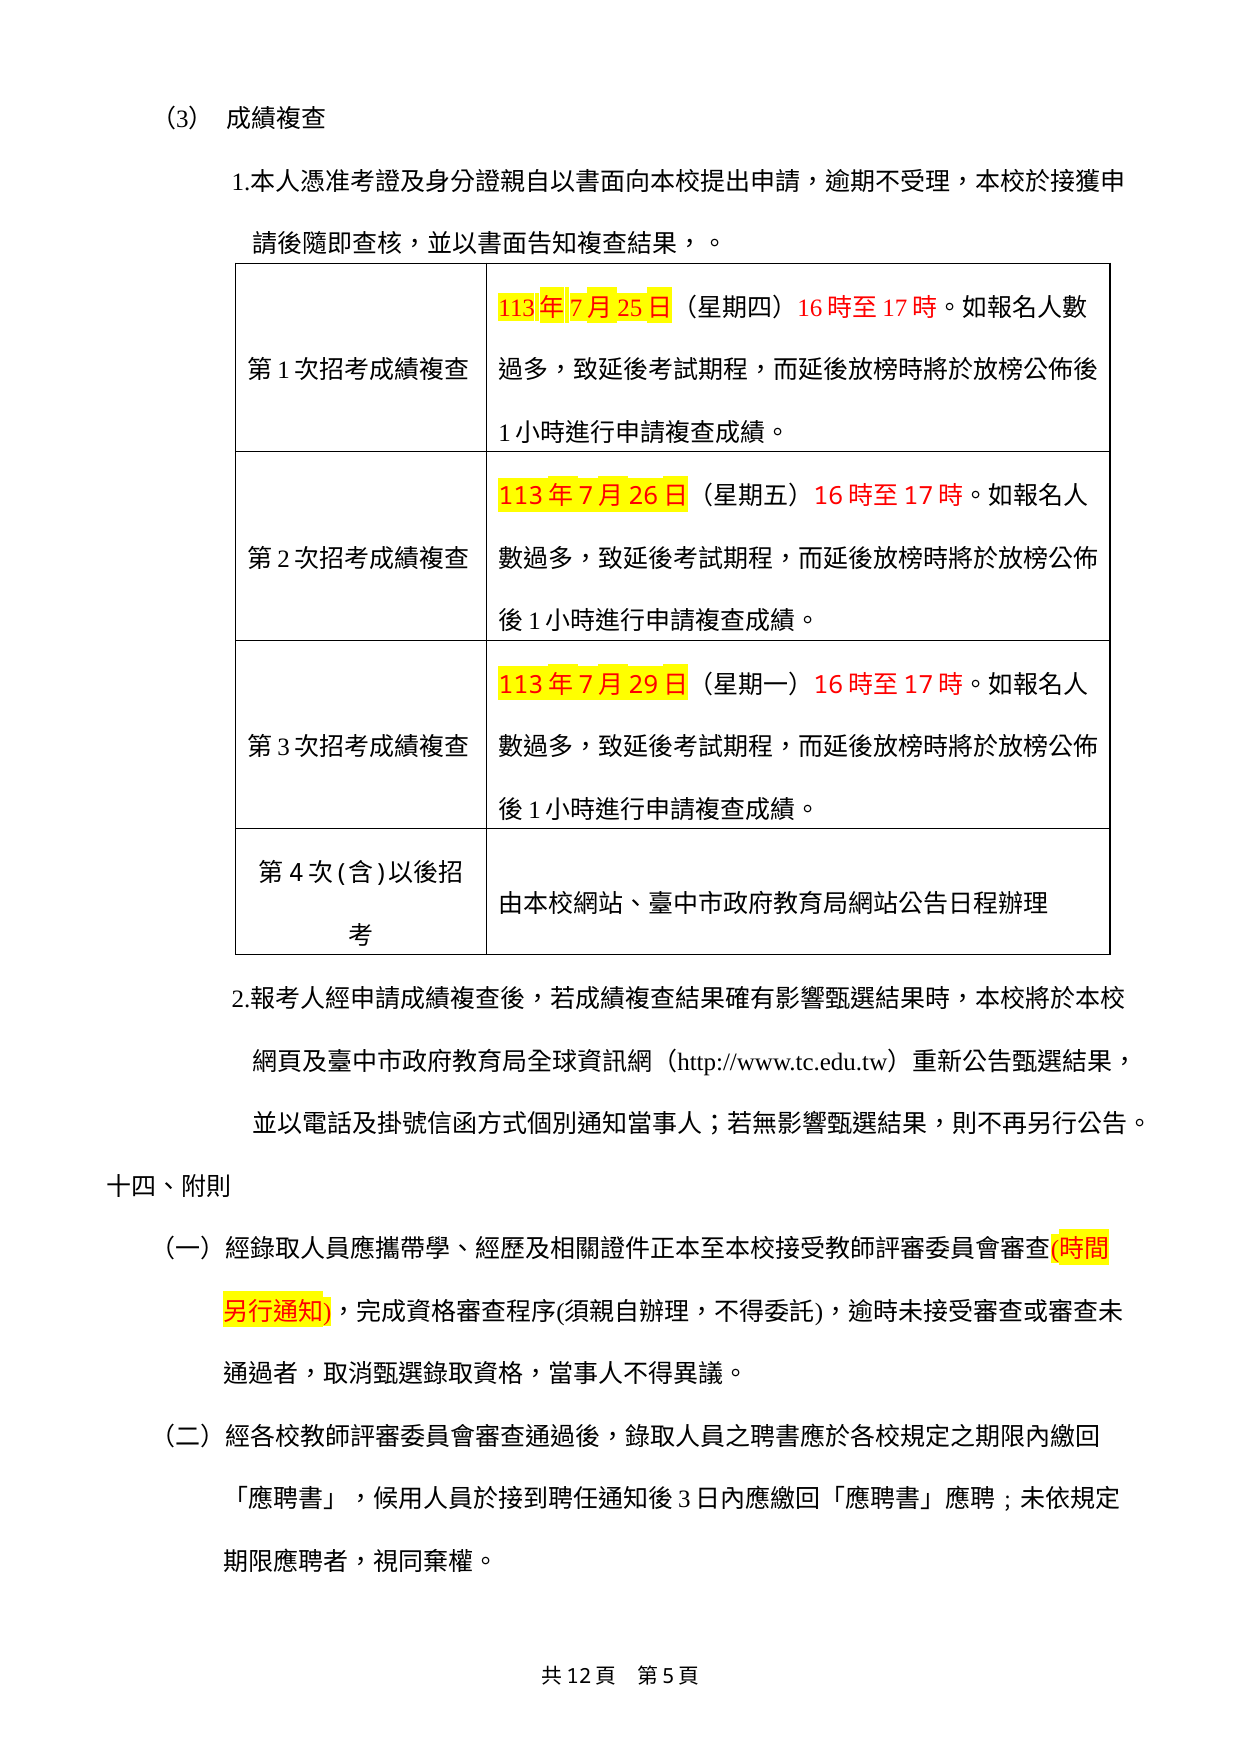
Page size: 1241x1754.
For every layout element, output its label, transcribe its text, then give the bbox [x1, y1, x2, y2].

list 成績複查 [151, 75, 1134, 137]
text 十四、附則 [106, 1143, 1134, 1205]
table_header 113年7月25日（星期四）16時至17時。如報名人數過多，致延後考試期程，而延後放榜時將於放榜公佈後1小時進行申請複查成績。 [487, 264, 1109, 451]
text （一）經錄取人員應攜帶學、經歷及相關證件正本至本校接受教師評審委員會審查(時間另行通知)，完成資格審查程序(須親自辦理，不得委託)，逾時未接受審查或審查未通過者，取消甄選錄取資格，當事人不得異議。 [151, 1205, 1134, 1393]
text （二）經各校教師評審委員會審查通過後，錄取人員之聘書應於各校規定之期限內繳回「應聘書」，候用人員於接到聘任通知後3日內應繳回「應聘書」應聘﹔未依規定期限應聘者，視同棄權。 [151, 1393, 1134, 1580]
text 1.本人憑准考證及身分證親自以書面向本校提出申請，逾期不受理，本校於接獲申請後隨即查核，並以書面告知複查結果，。 [231, 137, 1134, 262]
table_cell 113年7月29日（星期一）16時至17時。如報名人數過多，致延後考試期程，而延後放榜時將於放榜公佈後1小時進行申請複查成績。 [487, 641, 1109, 828]
table_cell 由本校網站、臺中市政府教育局網站公告日程辦理 [487, 829, 1109, 954]
table_cell 第4次(含)以後招考 [236, 829, 486, 954]
table_cell 第3次招考成績複查 [236, 641, 486, 828]
table_header 第1次招考成績複查 [236, 264, 486, 451]
text 2.報考人經申請成績複查後，若成績複查結果確有影響甄選結果時，本校將於本校網頁及臺中市政府教育局全球資訊網（http://www.tc.edu.tw）重新公告甄選結果，並以電話及掛號信函方式個別通知當事人；若無影響甄選結果，則不再另行公告。 [231, 955, 1134, 1143]
table_cell 第2次招考成績複查 [236, 452, 486, 639]
table_cell 113年7月26日（星期五）16時至17時。如報名人數過多，致延後考試期程，而延後放榜時將於放榜公佈後1小時進行申請複查成績。 [487, 452, 1109, 639]
